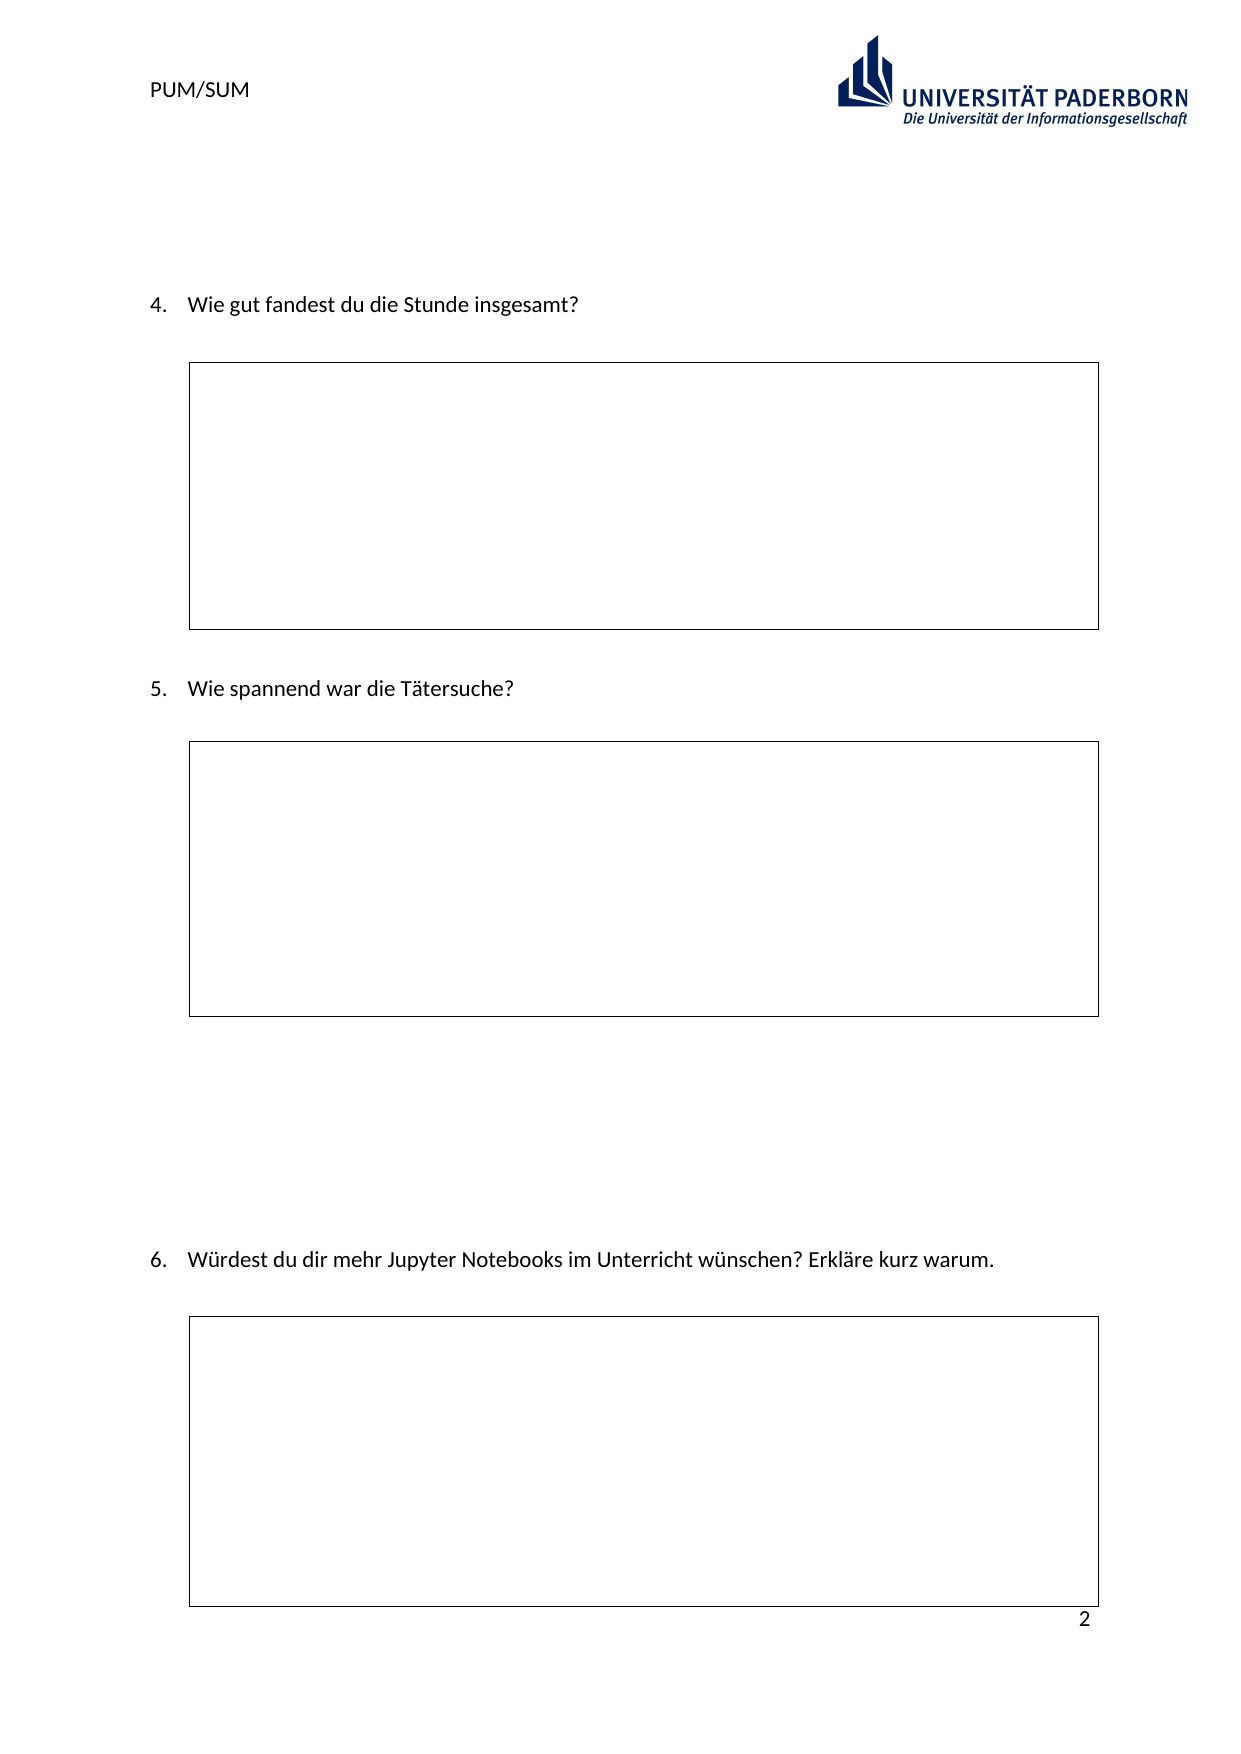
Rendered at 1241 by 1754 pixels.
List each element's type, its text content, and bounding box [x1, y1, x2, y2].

list Wie gut fandest du die Stunde insgesamt? [150, 290, 1090, 318]
list Wie spannend war die Tätersuche? [150, 674, 1090, 702]
list Würdest du dir mehr Jupyter Notebooks im Unterricht wünschen? Erkläre kurz warum. [150, 1245, 1090, 1273]
